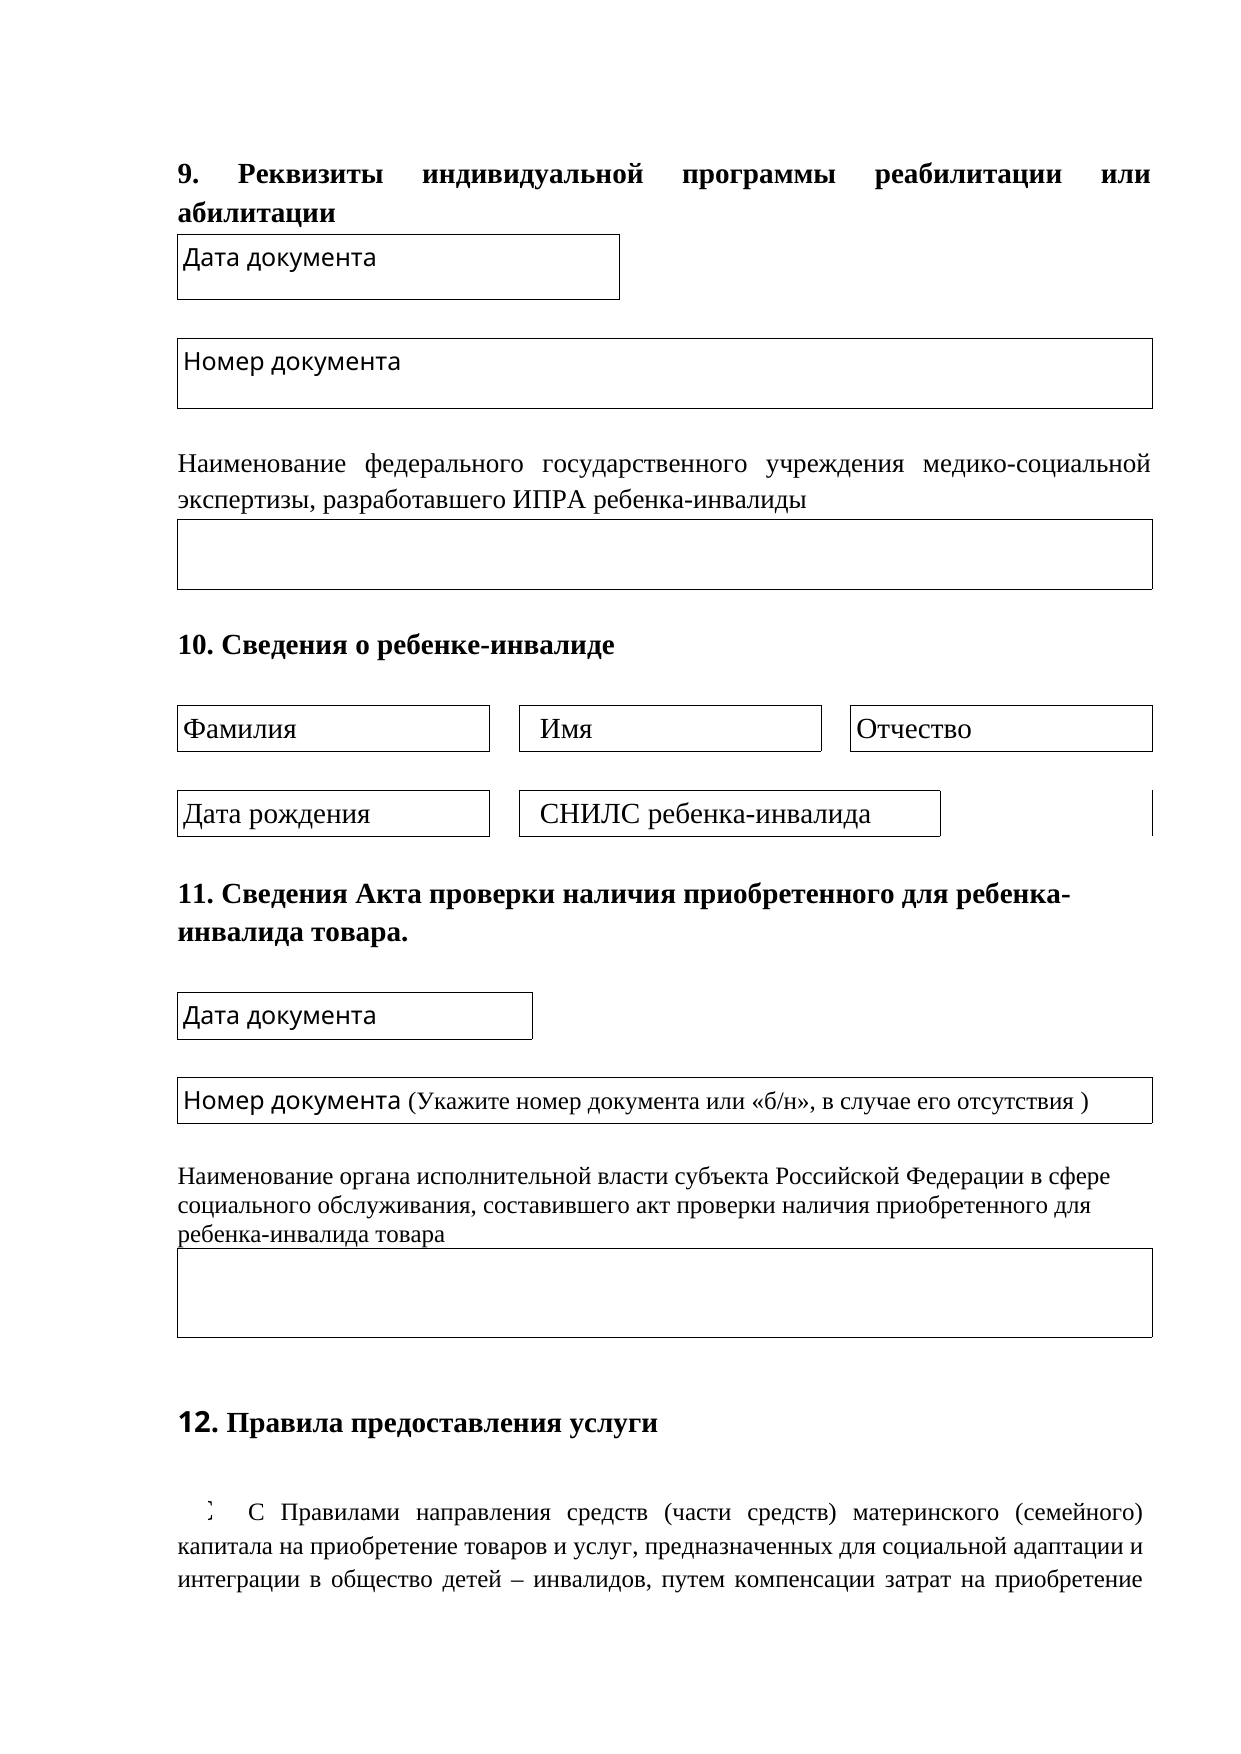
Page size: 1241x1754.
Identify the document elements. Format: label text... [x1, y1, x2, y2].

text 12. Правила предоставления услуги [177, 1401, 1152, 1441]
text Наименование федерального государственного учреждения медико-социальной экспертизы, разработавшего ИПРА ребенка-инвалиды [177, 447, 1152, 514]
table_header Фамилия [178, 706, 489, 751]
table_header Дата документа [178, 993, 532, 1038]
table_header СНИЛС ребенка-инвалида [520, 791, 940, 836]
table_header Дата документа [178, 235, 619, 299]
table_header Дата рождения [178, 791, 489, 836]
table_header [490, 790, 519, 836]
table_header Имя [520, 706, 821, 751]
table_header [490, 705, 519, 751]
table_header [822, 705, 850, 751]
text 11. Сведения Акта проверки наличия приобретенного для ребенка-инвалида товара. [177, 876, 1152, 948]
text 9. Реквизиты индивидуальной программы реабилитации или абилитации [177, 157, 1152, 229]
text Наименование органа исполнительной власти субъекта Российской Федерации в сфере социального обслуживания, составившего акт проверки наличия приобретенного для ребенка-инвалида товара [177, 1161, 1152, 1248]
table_header [178, 1249, 1152, 1337]
table_header [941, 790, 1152, 836]
table_header [178, 520, 1152, 589]
table_header Номер документа [178, 339, 1152, 408]
text С С Правилами направления средств (части средств) материнского (семейного) капитала на приобретение товаров и услуг, предназначенных для социальной адаптации и интеграции в общество детей – инвалидов, путем компенсации затрат на приобретение [177, 1493, 1144, 1593]
table_header Отчество [851, 706, 1152, 751]
text 10. Сведения о ребенке-инвалиде [177, 627, 1152, 661]
table_header Номер документа (Укажите номер документа или «б/н», в случае его отсутствия ) [178, 1078, 1152, 1123]
